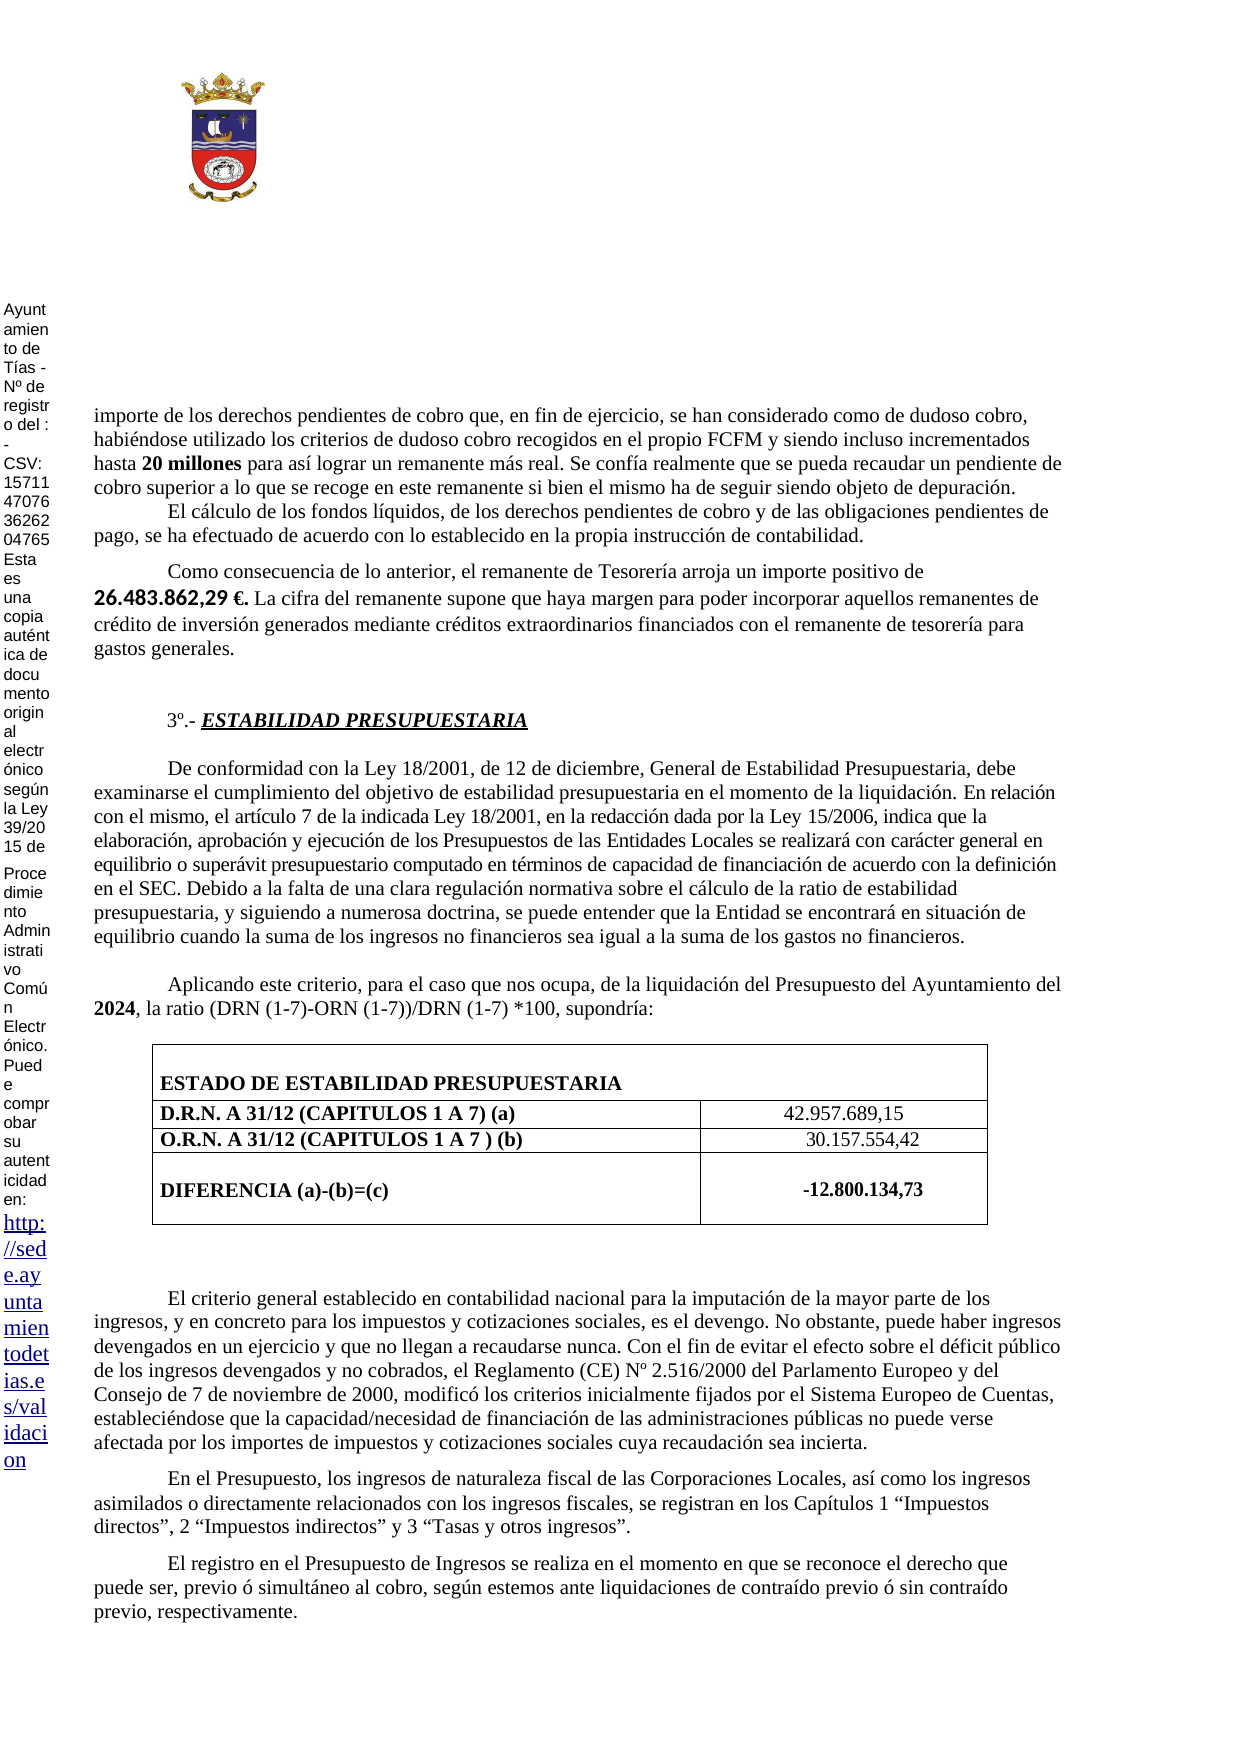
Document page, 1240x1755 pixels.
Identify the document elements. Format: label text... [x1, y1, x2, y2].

table_header ESTADO DE ESTABILIDAD PRESUPUESTARIA [153, 1045, 987, 1099]
text importe de los derechos pendientes de cobro que, en fin de ejercicio, se han considerado como de dudoso cobro, habiéndose utilizado los criterios de dudoso cobro recogidos en el propio FCFM y siendo incluso incrementados hasta 20 millones para así lograr un remanente más real. Se confía realmente que se pueda recaudar un pendiente de cobro superior a lo que se recoge en este remanente si bien el mismo ha de seguir siendo objeto de depuración. [94, 403, 1064, 499]
table_cell O.R.N. A 31/12 (CAPITULOS 1 A 7 ) (b) [153, 1129, 700, 1152]
text El registro en el Presupuesto de Ingresos se realiza en el momento en que se reconoce el derecho que puede ser, previo ó simultáneo al cobro, según estemos ante liquidaciones de contraído previo ó sin contraído previo, respectivamente. [94, 1551, 1009, 1623]
text En el Presupuesto, los ingresos de naturaleza fiscal de las Corporaciones Locales, así como los ingresos asimilados o directamente relacionados con los ingresos fiscales, se registran en los Capítulos 1 “Impuestos directos”, 2 “Impuestos indirectos” y 3 “Tasas y otros ingresos”. [94, 1466, 1033, 1538]
table_cell -12.800.134,73 [701, 1153, 987, 1224]
text Procedimiento Administrativo Común Electrónico. Puede comprobar su autenticidad en: http://sede.ayuntamientodetias.es/validacion [3, 864, 51, 1472]
table_cell 30.157.554,42 [701, 1129, 987, 1152]
table_cell D.R.N. A 31/12 (CAPITULOS 1 A 7) (a) [153, 1101, 700, 1128]
text Ayuntamiento de Tías - Nº de registro del : - CSV: 15711470763626204765 Esta es una copia auténtica de documento original electrónico según la Ley 39/2015 de [3, 300, 51, 856]
text De conformidad con la Ley 18/2001, de 12 de diciembre, General de Estabilidad Presupuestaria, debe examinarse el cumplimiento del objetivo de estabilidad presupuestaria en el momento de la liquidación. En relación con el mismo, el artículo 7 de la indicada Ley 18/2001, en la redacción dada por la Ley 15/2006, indica que la elaboración, aprobación y ejecución de los Presupuestos de las Entidades Locales se realizará con carácter general en equilibrio o superávit presupuestario computado en términos de capacidad de financiación de acuerdo con la definición en el SEC. Debido a la falta de una clara regulación normativa sobre el cálculo de la ratio de estabilidad presupuestaria, y siguiendo a numerosa doctrina, se puede entender que la Entidad se encontrará en situación de equilibrio cuando la suma de los ingresos no financieros sea igual a la suma de los gastos no financieros. [94, 756, 1057, 948]
text 2024, la ratio (DRN (1-7)-ORN (1-7))/DRN (1-7) *100, supondría: [94, 996, 1239, 1020]
text Como consecuencia de lo anterior, el remanente de Tesorería arroja un importe positivo de 26.483.862,29 €. La cifra del remanente supone que haya margen para poder incorporar aquellos remanentes de crédito de inversión generados mediante créditos extraordinarios financiados con el remanente de tesorería para gastos generales. [94, 559, 1041, 660]
table_cell 42.957.689,15 [701, 1101, 987, 1128]
subtitle 3º.- ESTABILIDAD PRESUPUESTARIA [167, 708, 1239, 732]
text El criterio general establecido en contabilidad nacional para la imputación de la mayor parte de los ingresos, y en concreto para los impuestos y cotizaciones sociales, es el devengo. No obstante, puede haber ingresos devengados en un ejercicio y que no llegan a recaudarse nunca. Con el fin de evitar el efecto sobre el déficit público de los ingresos devengados y no cobrados, el Reglamento (CE) Nº 2.516/2000 del Parlamento Europeo y del Consejo de 7 de noviembre de 2000, modificó los criterios inicialmente fijados por el Sistema Europeo de Cuentas, estableciéndose que la capacidad/necesidad de financiación de las administraciones públicas no puede verse afectada por los importes de impuestos y cotizaciones sociales cuya recaudación sea incierta. [94, 1285, 1063, 1454]
text [1, 299, 51, 1512]
table_cell DIFERENCIA (a)-(b)=(c) [153, 1153, 700, 1224]
text El cálculo de los fondos líquidos, de los derechos pendientes de cobro y de las obligaciones pendientes de pago, se ha efectuado de acuerdo con lo establecido en la propia instrucción de contabilidad. [94, 499, 1051, 547]
text Aplicando este criterio, para el caso que nos ocupa, de la liquidación del Presupuesto del Ayuntamiento del [167, 972, 1239, 996]
